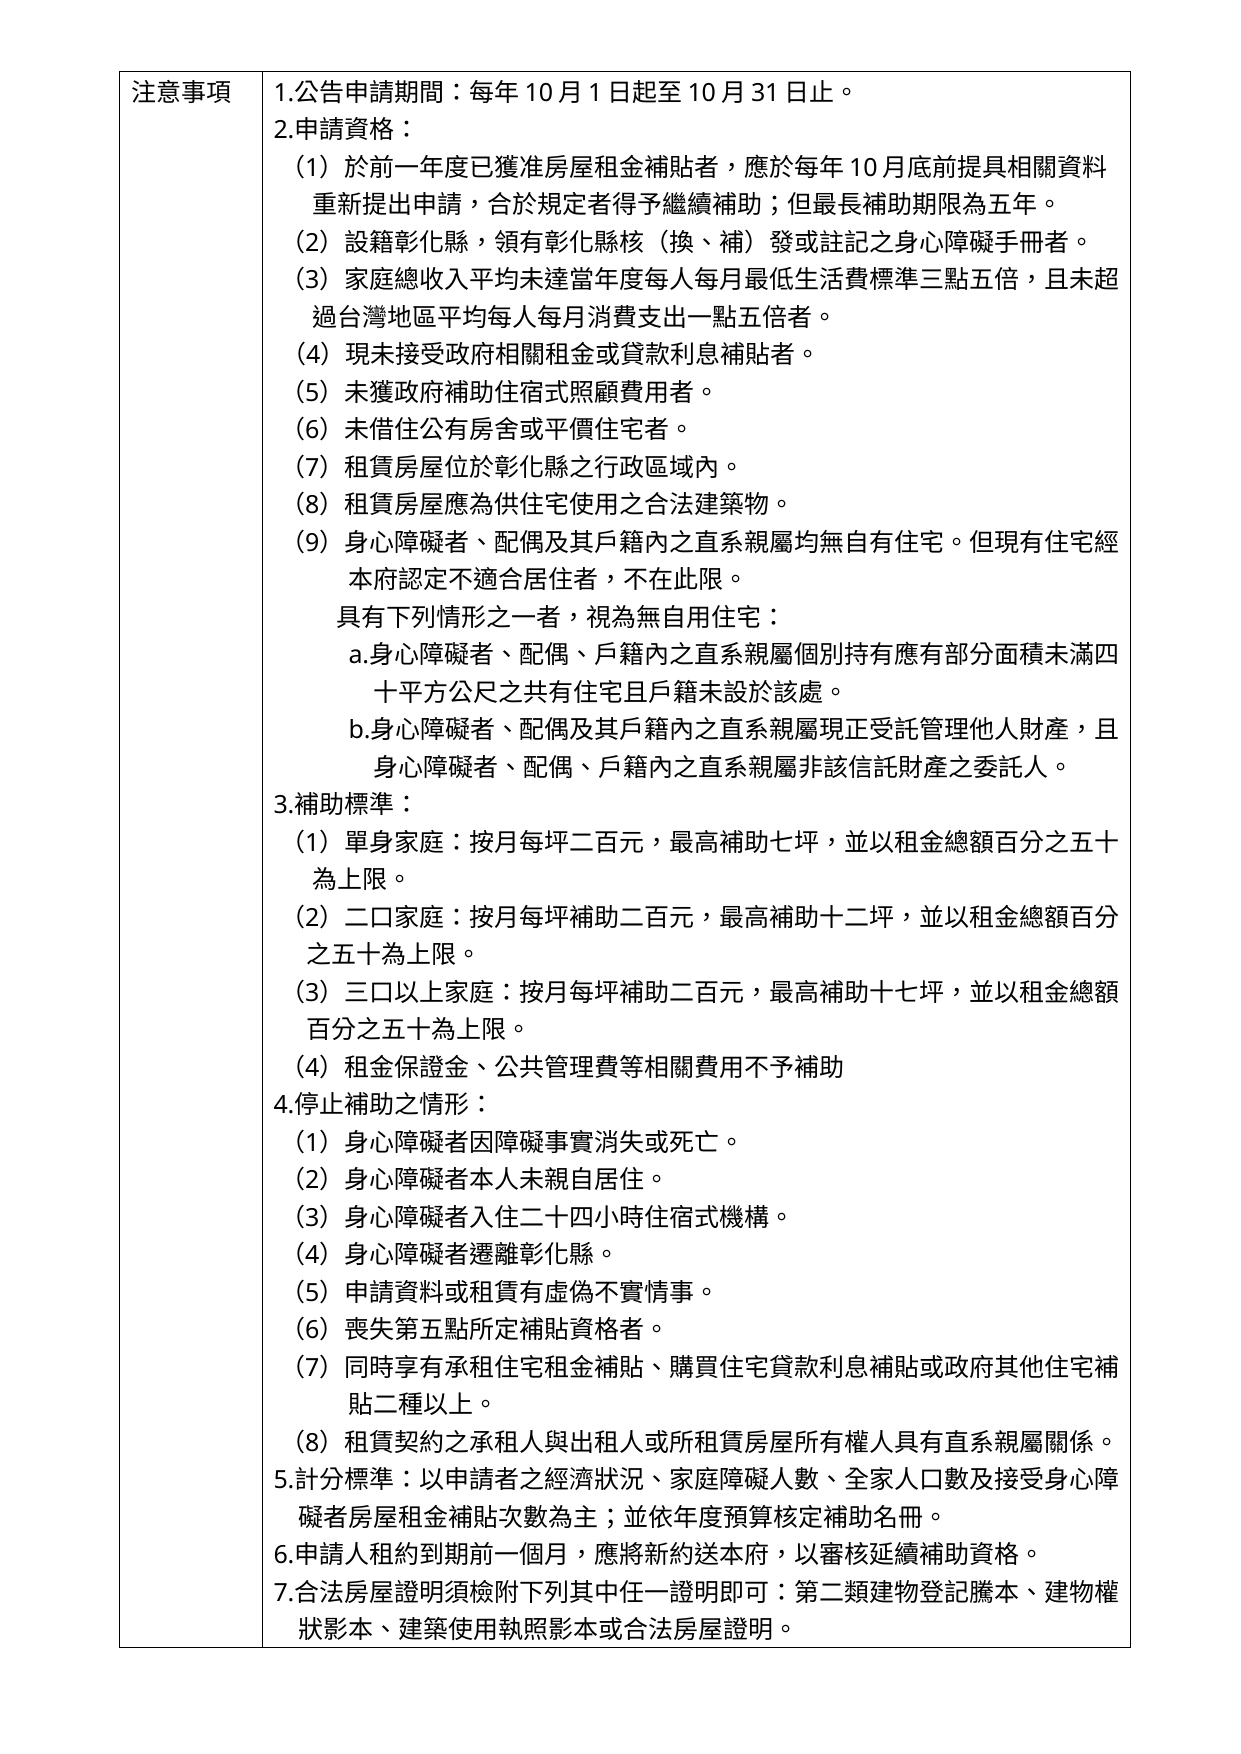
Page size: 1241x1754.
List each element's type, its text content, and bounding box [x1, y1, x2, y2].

table_cell 1.公告申請期間：每年10月1日起至10月31日止。 2.申請資格： （1）於前一年度已獲准房屋租金補貼者，應於每年10月底前提具相關資料 重新提出申請，合於規定者得予繼續補助；但最長補助期限為五年。 （2）設籍彰化縣，領有彰化縣核（換、補）發或註記之身心障礙手冊者。 （3）家庭總收入平均未達當年度每人每月最低生活費標準三點五倍，且未超 過台灣地區平均每人每月消費支出一點五倍者。 （4）現未接受政府相關租金或貸款利息補貼者。 （5）未獲政府補助住宿式照顧費用者。 （6）未借住公有房舍或平價住宅者。 （7）租賃房屋位於彰化縣之行政區域內。 （8）租賃房屋應為供住宅使用之合法建築物。 （9）身心障礙者、配偶及其戶籍內之直系親屬均無自有住宅。但現有住宅經本府認定不適合居住者，不在此限。 具有下列情形之一者，視為無自用住宅： a.身心障礙者、配偶、戶籍內之直系親屬個別持有應有部分面積未滿四 十平方公尺之共有住宅且戶籍未設於該處。 b.身心障礙者、配偶及其戶籍內之直系親屬現正受託管理他人財產，且 身心障礙者、配偶、戶籍內之直系親屬非該信託財產之委託人。 3.補助標準： （1）單身家庭：按月每坪二百元，最高補助七坪，並以租金總額百分之五十 為上限。 （2）二口家庭：按月每坪補助二百元，最高補助十二坪，並以租金總額百分 之五十為上限。 （3）三口以上家庭：按月每坪補助二百元，最高補助十七坪，並以租金總額 百分之五十為上限。 （4）租金保證金、公共管理費等相關費用不予補助 4.停止補助之情形： （1）身心障礙者因障礙事實消失或死亡。 （2）身心障礙者本人未親自居住。 （3）身心障礙者入住二十四小時住宿式機構。 （4）身心障礙者遷離彰化縣。 （5）申請資料或租賃有虛偽不實情事。 （6）喪失第五點所定補貼資格者。 （7）同時享有承租住宅租金補貼、購買住宅貸款利息補貼或政府其他住宅補貼二種以上。 （8）租賃契約之承租人與出租人或所租賃房屋所有權人具有直系親屬關係。 5.計分標準：以申請者之經濟狀況、家庭障礙人數、全家人口數及接受身心障礙者房屋租金補貼次數為主；並依年度預算核定補助名冊。 6.申請人租約到期前一個月，應將新約送本府，以審核延續補助資格。 7.合法房屋證明須檢附下列其中任一證明即可：第二類建物登記騰本、建物權狀影本、建築使用執照影本或合法房屋證明。 [263, 72, 1130, 1647]
table_cell 注意事項 [120, 72, 262, 1647]
